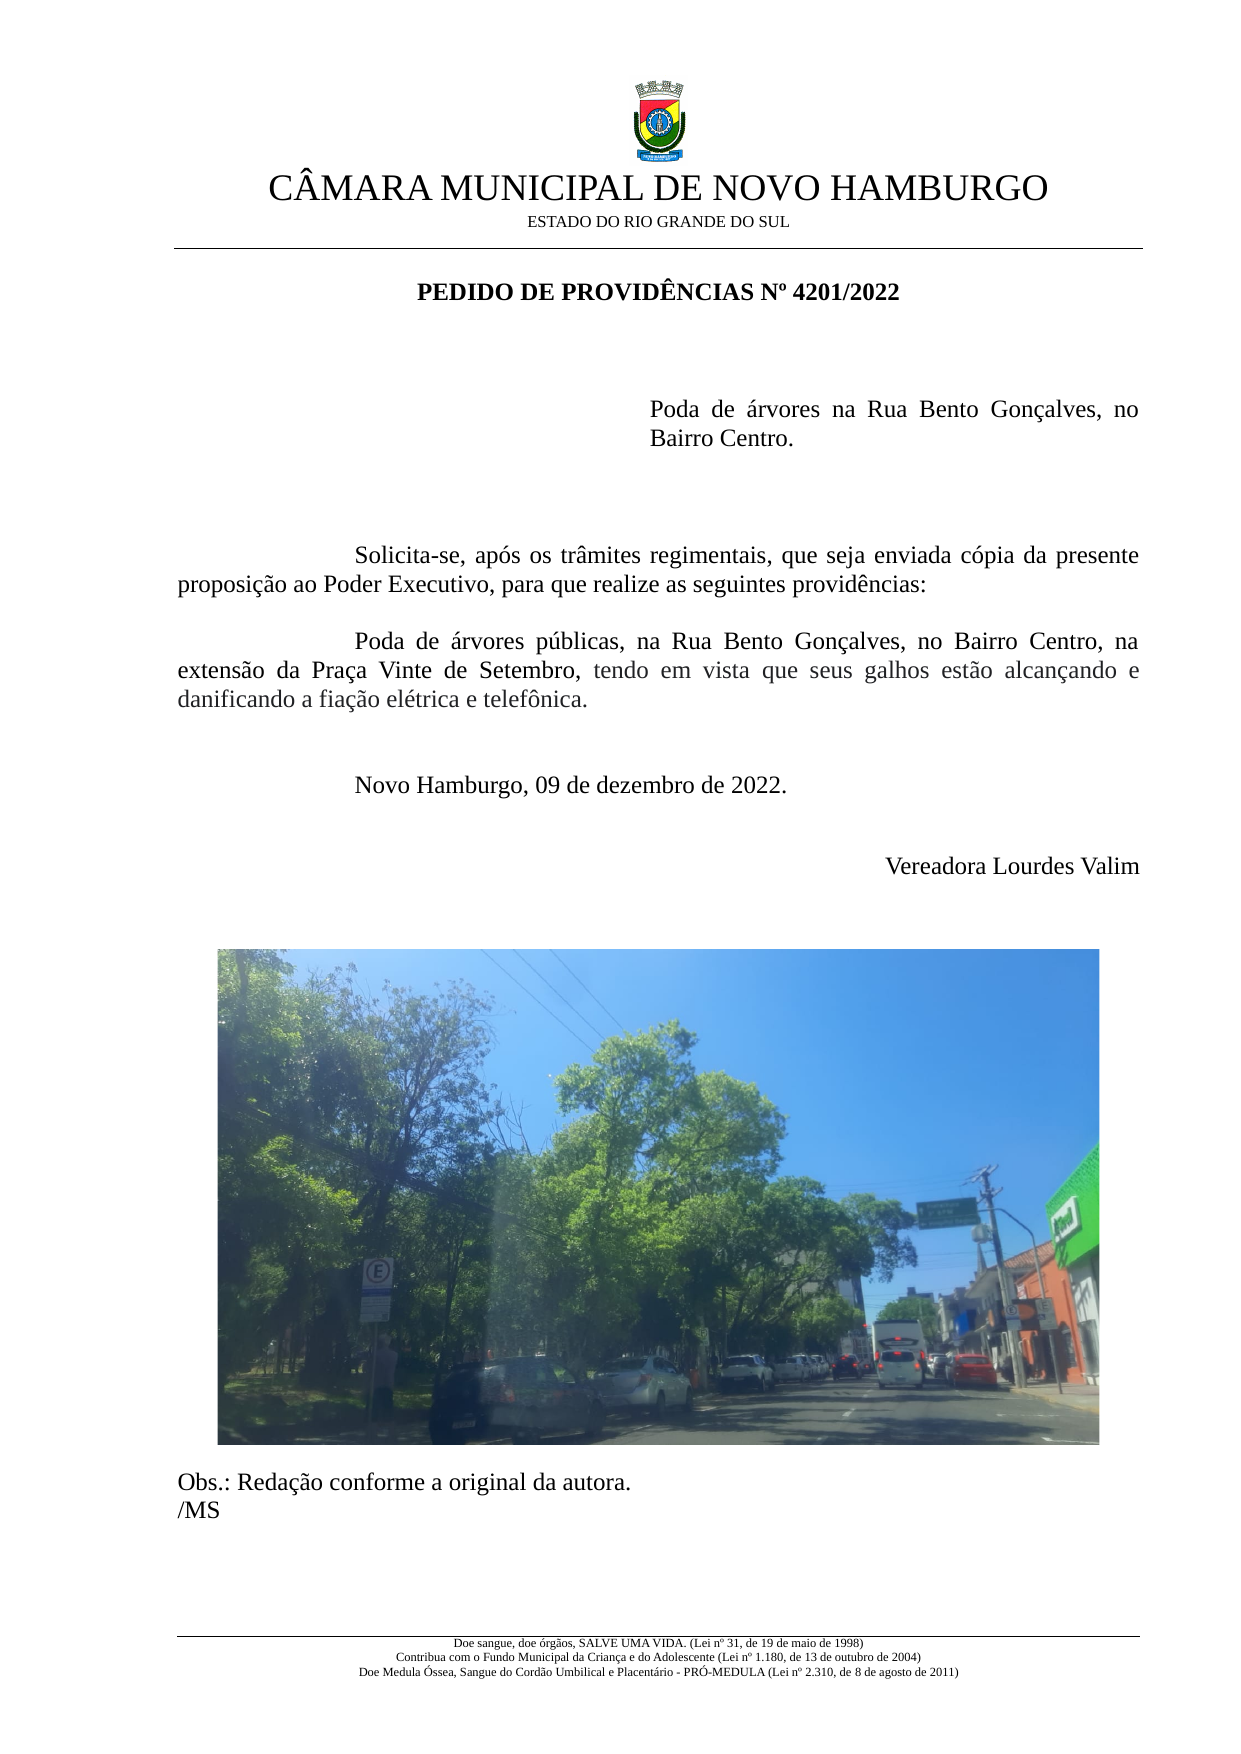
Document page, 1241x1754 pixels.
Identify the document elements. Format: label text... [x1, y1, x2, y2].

text Novo Hamburgo, 09 de dezembro de 2022. [177, 770, 1140, 799]
text /MS [177, 1496, 1140, 1524]
text Poda de árvores na Rua Bento Gonçalves, no Bairro Centro. [649, 394, 1140, 452]
text Poda de árvores públicas, na Rua Bento Gonçalves, no Bairro Centro, na extensão da Praça Vinte de Setembro, tendo em vista que seus galhos estão alcançando e danificando a fiação elétrica e telefônica. [177, 626, 1140, 713]
text Vereadora Lourdes Valim [177, 851, 1140, 880]
text Obs.: Redação conforme a original da autora. [177, 1467, 1140, 1496]
picture [217, 949, 1100, 1445]
text PEDIDO DE PROVIDÊNCIAS Nº 4201/2022 [177, 277, 1140, 306]
picture [629, 75, 688, 166]
text Solicita-se, após os trâmites regimentais, que seja enviada cópia da presente proposição ao Poder Executivo, para que realize as seguintes providências: [177, 540, 1140, 598]
